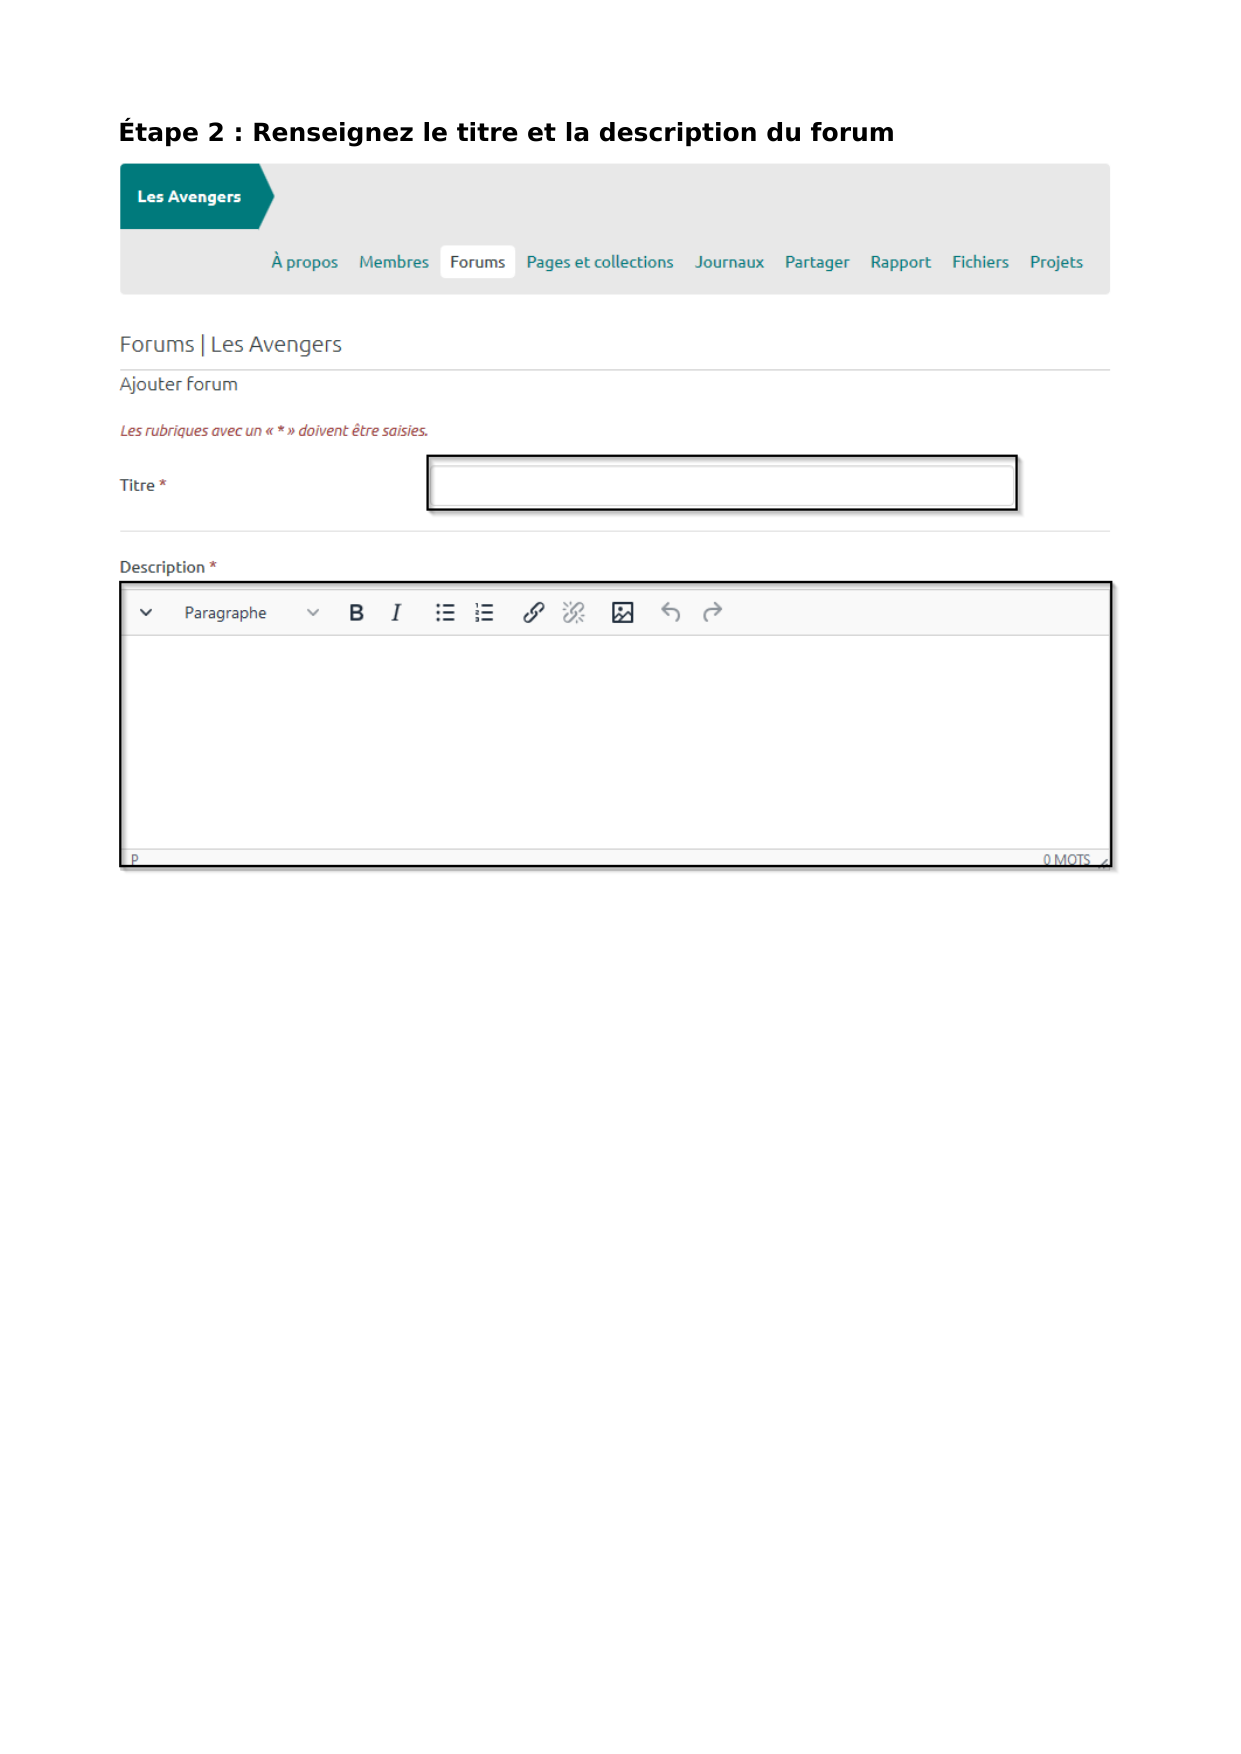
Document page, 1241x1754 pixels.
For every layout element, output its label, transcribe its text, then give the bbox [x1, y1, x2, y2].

subtitle Étape 2 : Renseignez le titre et la description du forum [118, 118, 1122, 147]
picture [118, 159, 1123, 879]
